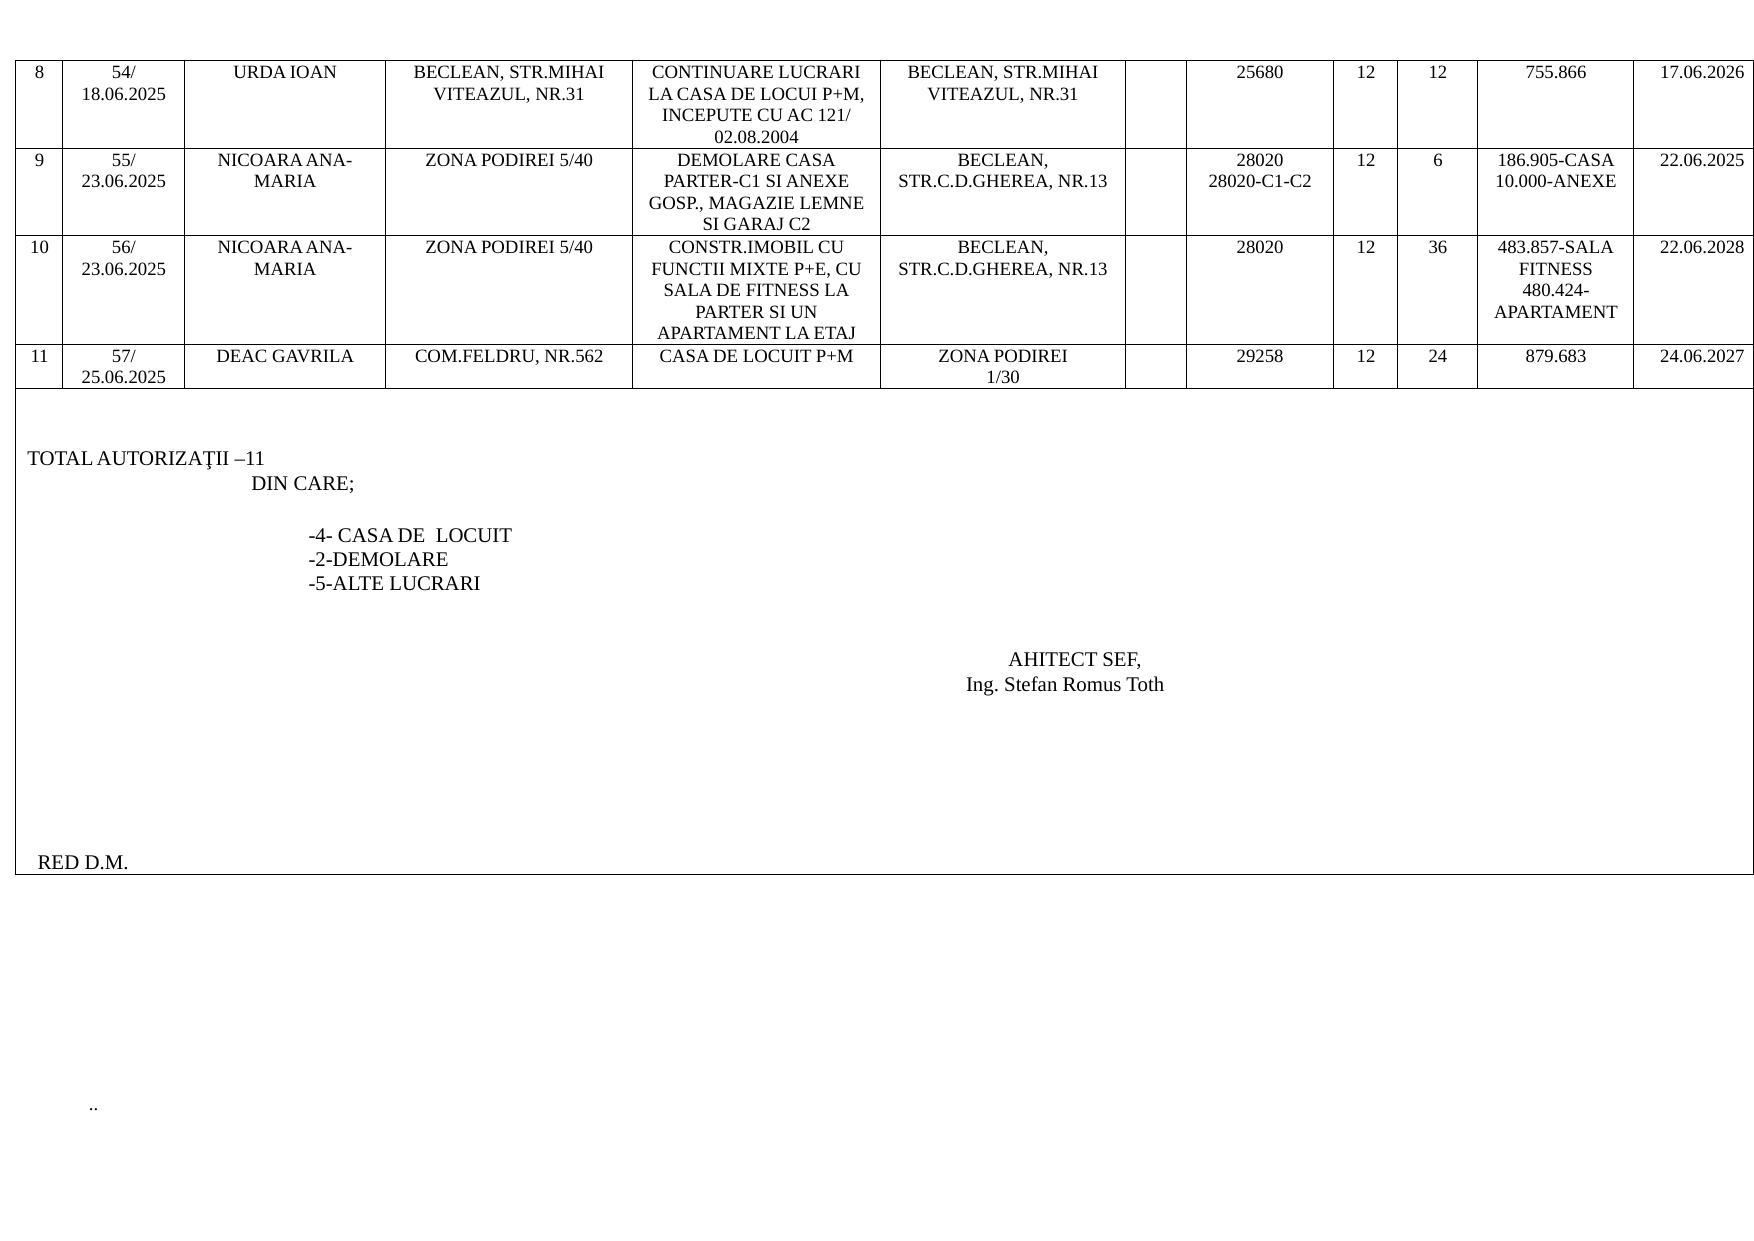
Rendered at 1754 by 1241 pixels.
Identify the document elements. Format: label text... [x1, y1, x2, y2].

table_cell NICOARA ANA-MARIA [185, 236, 385, 344]
table_cell BECLEAN, STR.C.D.GHEREA, NR.13 [881, 149, 1125, 235]
table_cell 55/ 23.06.2025 [63, 149, 184, 235]
table_cell NICOARA ANA-MARIA [185, 149, 385, 235]
table_cell 186.905-CASA 10.000-ANEXE [1478, 149, 1633, 235]
table_cell BECLEAN, STR.C.D.GHEREA, NR.13 [881, 236, 1125, 344]
text .. [89, 1093, 1679, 1115]
table_cell DEAC GAVRILA [185, 345, 385, 388]
table_cell ZONA PODIREI 5/40 [386, 149, 632, 235]
table_cell [1126, 61, 1186, 147]
table_cell 25680 [1187, 61, 1333, 147]
table_cell [1126, 345, 1186, 388]
table_cell 17.06.2026 [1634, 61, 1753, 147]
table_cell 28020 28020-C1-C2 [1187, 149, 1333, 235]
table_cell 12 [1398, 61, 1477, 147]
table_cell DEMOLARE CASA PARTER-C1 SI ANEXE GOSP., MAGAZIE LEMNE SI GARAJ C2 [633, 149, 880, 235]
table_cell 8 [16, 61, 62, 147]
table_cell 10 [16, 236, 62, 344]
table_cell BECLEAN, STR.MIHAI VITEAZUL, NR.31 [386, 61, 632, 147]
table_cell 11 [16, 345, 62, 388]
table_cell 12 [1334, 149, 1397, 235]
table_cell 879.683 [1478, 345, 1633, 388]
table_cell 56/ 23.06.2025 [63, 236, 184, 344]
table_cell BECLEAN, STR.MIHAI VITEAZUL, NR.31 [881, 61, 1125, 147]
table_cell 6 [1398, 149, 1477, 235]
table_cell 755.866 [1478, 61, 1633, 147]
table_cell 483.857-SALA FITNESS 480.424-APARTAMENT [1478, 236, 1633, 344]
table_cell URDA IOAN [185, 61, 385, 147]
table_cell 22.06.2028 [1634, 236, 1753, 344]
table_cell 54/ 18.06.2025 [63, 61, 184, 147]
table_cell [1126, 236, 1186, 344]
table_cell 24.06.2027 [1634, 345, 1753, 388]
table_cell ZONA PODIREI 1/30 [881, 345, 1125, 388]
table_cell [1126, 149, 1186, 235]
table_cell 9 [16, 149, 62, 235]
table_cell 36 [1398, 236, 1477, 344]
table_cell TOTAL AUTORIZAŢII –11 DIN CARE; -4- CASA DE LOCUIT -2-DEMOLARE -5-ALTE LUCRARI AHITECT SEF, Ing. Stefan Romus Toth RED D.M. [16, 389, 1753, 874]
table_cell 29258 [1187, 345, 1333, 388]
table_cell 12 [1334, 345, 1397, 388]
table_cell 57/ 25.06.2025 [63, 345, 184, 388]
table_cell 22.06.2025 [1634, 149, 1753, 235]
table_cell 24 [1398, 345, 1477, 388]
table_cell CONTINUARE LUCRARI LA CASA DE LOCUI P+M, INCEPUTE CU AC 121/ 02.08.2004 [633, 61, 880, 147]
table_cell 12 [1334, 236, 1397, 344]
table_cell COM.FELDRU, NR.562 [386, 345, 632, 388]
table_cell CONSTR.IMOBIL CU FUNCTII MIXTE P+E, CU SALA DE FITNESS LA PARTER SI UN APARTAMENT LA ETAJ [633, 236, 880, 344]
table_cell ZONA PODIREI 5/40 [386, 236, 632, 344]
table_cell 12 [1334, 61, 1397, 147]
table_cell 28020 [1187, 236, 1333, 344]
table_cell CASA DE LOCUIT P+M [633, 345, 880, 388]
